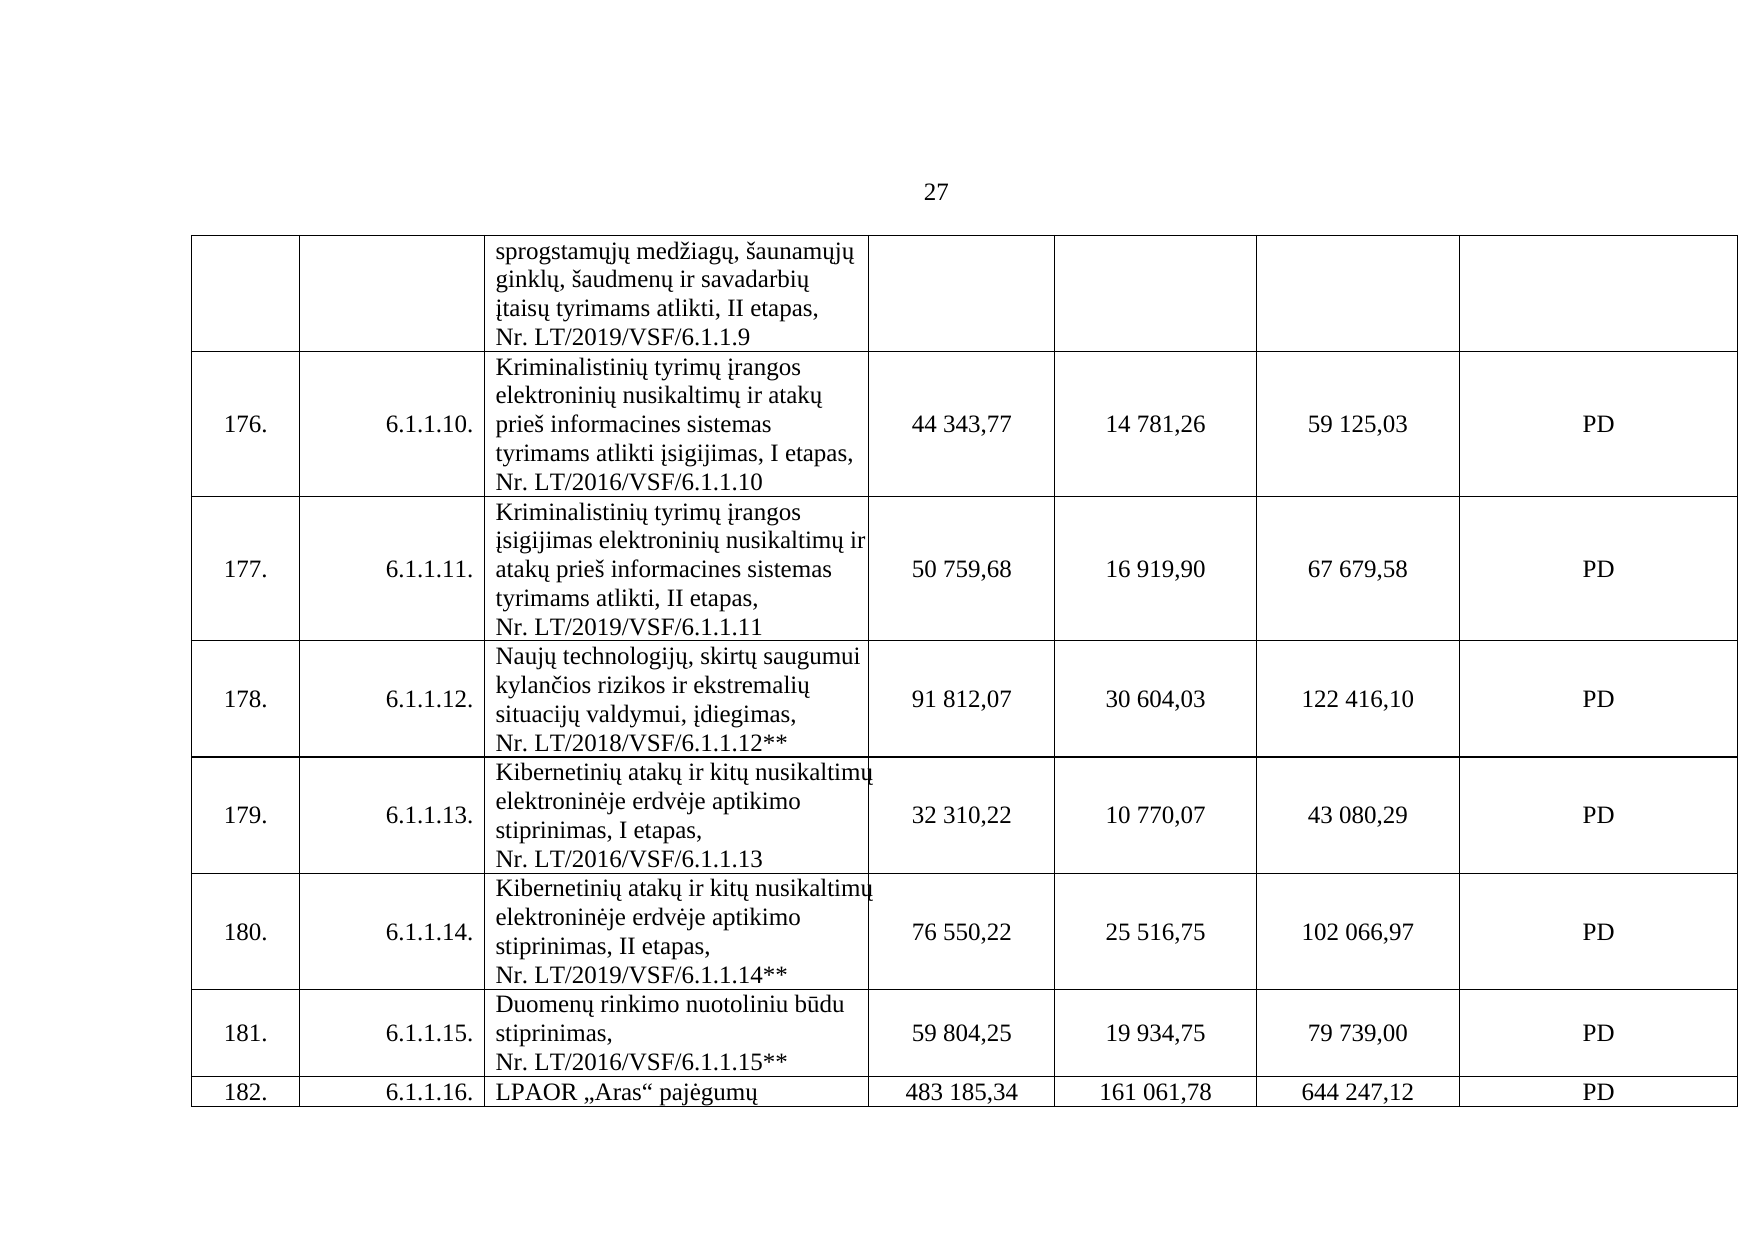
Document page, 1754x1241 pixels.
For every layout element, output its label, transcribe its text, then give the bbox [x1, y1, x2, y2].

table_cell 6.1.1.12. [300, 641, 484, 756]
table_cell [192, 236, 299, 351]
table_cell Kriminalistinių tyrimų įrangos įsigijimas elektroninių nusikaltimų ir atakų prieš informacines sistemas tyrimams atlikti, II etapas, Nr. LT/2019/VSF/6.1.1.11 [485, 497, 868, 640]
table_cell 6.1.1.14. [300, 874, 484, 988]
table_cell [1738, 351, 1743, 496]
table_cell 161 061,78 [1055, 1077, 1256, 1106]
table_cell 102 066,97 [1257, 874, 1459, 988]
table_cell [1055, 236, 1256, 351]
table_cell 179. [192, 758, 299, 872]
table_cell Duomenų rinkimo nuotoliniu būdu stiprinimas, Nr. LT/2016/VSF/6.1.1.15** [485, 990, 868, 1076]
table_cell 10 770,07 [1055, 758, 1256, 872]
table_cell 59 125,03 [1257, 352, 1459, 496]
table_cell 6.1.1.13. [300, 758, 484, 872]
table_cell PD [1460, 990, 1737, 1076]
table_cell 644 247,12 [1257, 1077, 1459, 1106]
table_cell 25 516,75 [1055, 874, 1256, 988]
table_cell 6.1.1.11. [300, 497, 484, 640]
table_cell 122 416,10 [1257, 641, 1459, 756]
table_cell [1257, 236, 1459, 351]
table_cell 79 739,00 [1257, 990, 1459, 1076]
table_cell PD [1460, 641, 1737, 756]
table_cell PD [1460, 497, 1737, 640]
table_cell LPAOR „Aras“ pajėgumų [485, 1077, 868, 1106]
table_cell 59 804,25 [869, 990, 1054, 1076]
table_cell [1738, 1076, 1743, 1106]
table_cell 16 919,90 [1055, 497, 1256, 640]
table_cell PD [1460, 352, 1737, 496]
table_cell 6.1.1.16. [300, 1077, 484, 1106]
table_cell 19 934,75 [1055, 990, 1256, 1076]
table_cell Kibernetinių atakų ir kitų nusikaltimų elektroninėje erdvėje aptikimo stiprinimas, I etapas, Nr. LT/2016/VSF/6.1.1.13 [485, 758, 868, 872]
table_cell Naujų technologijų, skirtų saugumui kylančios rizikos ir ekstremalių situacijų valdymui, įdiegimas, Nr. LT/2018/VSF/6.1.1.12** [485, 641, 868, 756]
table_cell 50 759,68 [869, 497, 1054, 640]
table_cell [1738, 496, 1743, 640]
table_cell PD [1460, 874, 1737, 988]
table_cell Kibernetinių atakų ir kitų nusikaltimų elektroninėje erdvėje aptikimo stiprinimas, II etapas, Nr. LT/2019/VSF/6.1.1.14** [485, 874, 868, 988]
table_cell 6.1.1.10. [300, 352, 484, 496]
table_cell 44 343,77 [869, 352, 1054, 496]
table_cell 67 679,58 [1257, 497, 1459, 640]
table_cell [1738, 989, 1743, 1076]
table_cell [1460, 236, 1737, 351]
table_cell PD [1460, 758, 1737, 872]
table_cell 180. [192, 874, 299, 988]
table_cell 176. [192, 352, 299, 496]
table_cell PD [1460, 1077, 1737, 1106]
table_cell 14 781,26 [1055, 352, 1256, 496]
table_cell 178. [192, 641, 299, 756]
table_cell 32 310,22 [869, 758, 1054, 872]
table_cell [1738, 235, 1743, 351]
table_cell 76 550,22 [869, 874, 1054, 988]
table_cell 181. [192, 990, 299, 1076]
table_cell sprogstamųjų medžiagų, šaunamųjų ginklų, šaudmenų ir savadarbių įtaisų tyrimams atlikti, II etapas, Nr. LT/2019/VSF/6.1.1.9 [485, 236, 868, 351]
table_cell [1738, 640, 1743, 756]
table_cell 43 080,29 [1257, 758, 1459, 872]
table_cell 30 604,03 [1055, 641, 1256, 756]
table_cell [869, 236, 1054, 351]
table_cell [1738, 756, 1743, 872]
table_cell 177. [192, 497, 299, 640]
table_cell 6.1.1.15. [300, 990, 484, 1076]
table_cell Kriminalistinių tyrimų įrangos elektroninių nusikaltimų ir atakų prieš informacines sistemas tyrimams atlikti įsigijimas, I etapas, Nr. LT/2016/VSF/6.1.1.10 [485, 352, 868, 496]
table_cell [1738, 873, 1743, 988]
table_cell 182. [192, 1077, 299, 1106]
table_cell 483 185,34 [869, 1077, 1054, 1106]
table_cell 91 812,07 [869, 641, 1054, 756]
table_cell [300, 236, 484, 351]
